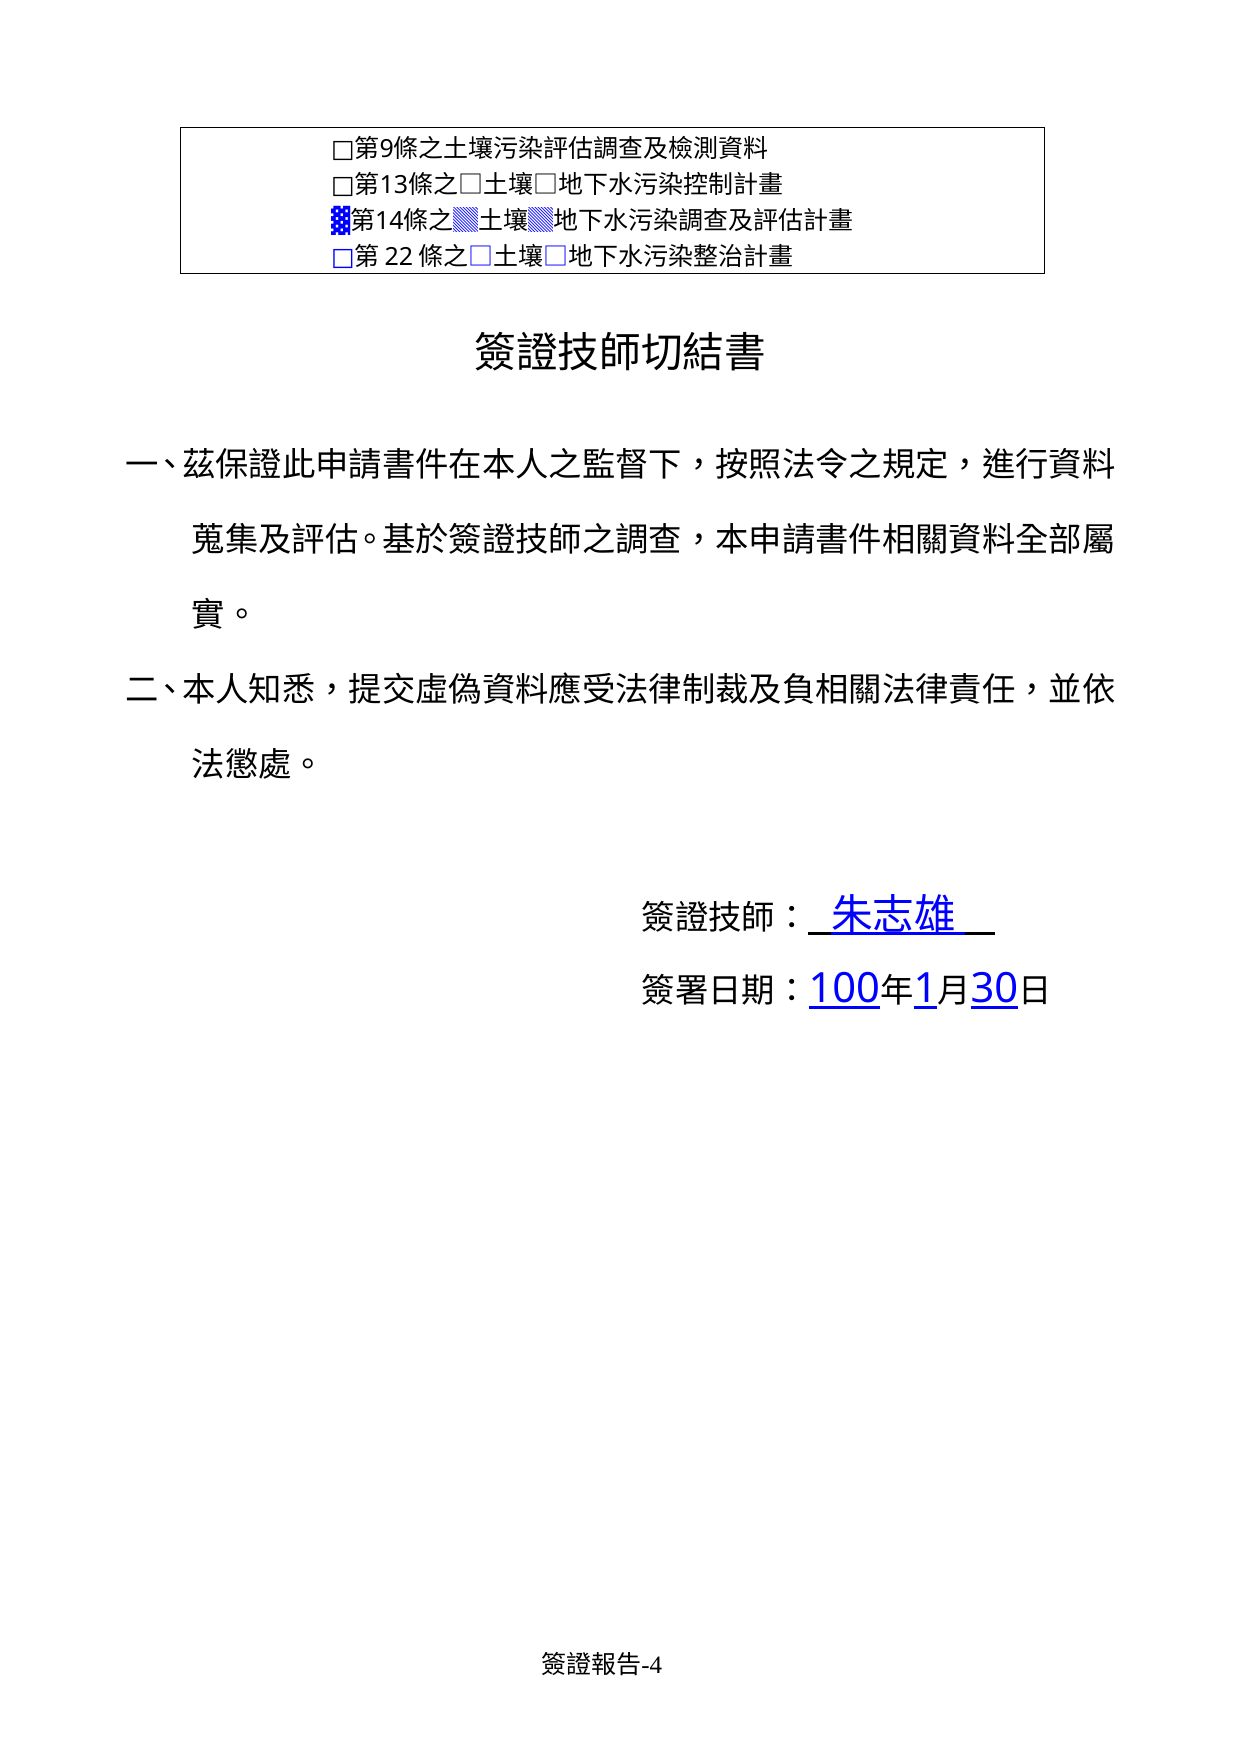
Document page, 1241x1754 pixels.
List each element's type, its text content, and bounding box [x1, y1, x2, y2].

text 二、本人知悉，提交虛偽資料應受法律制裁及負相關法律責任，並依法懲處。 [125, 649, 1115, 799]
text 簽證技師： 朱志雄 [125, 874, 1115, 949]
table_header □第9條之土壤污染評估調查及檢測資料 □第13條之□土壤□地下水污染控制計畫 ▓第14條之▓土壤▓地下水污染調查及評估計畫 □第22條之□土壤□地下水污染整治計畫 [181, 128, 1044, 273]
text 簽證技師切結書 [125, 312, 1115, 387]
text 一、茲保證此申請書件在本人之監督下，按照法令之規定，進行資料蒐集及評估。基於簽證技師之調查，本申請書件相關資料全部屬實。 [125, 424, 1115, 649]
text 簽署日期：100年1月30日 [125, 949, 1115, 1024]
